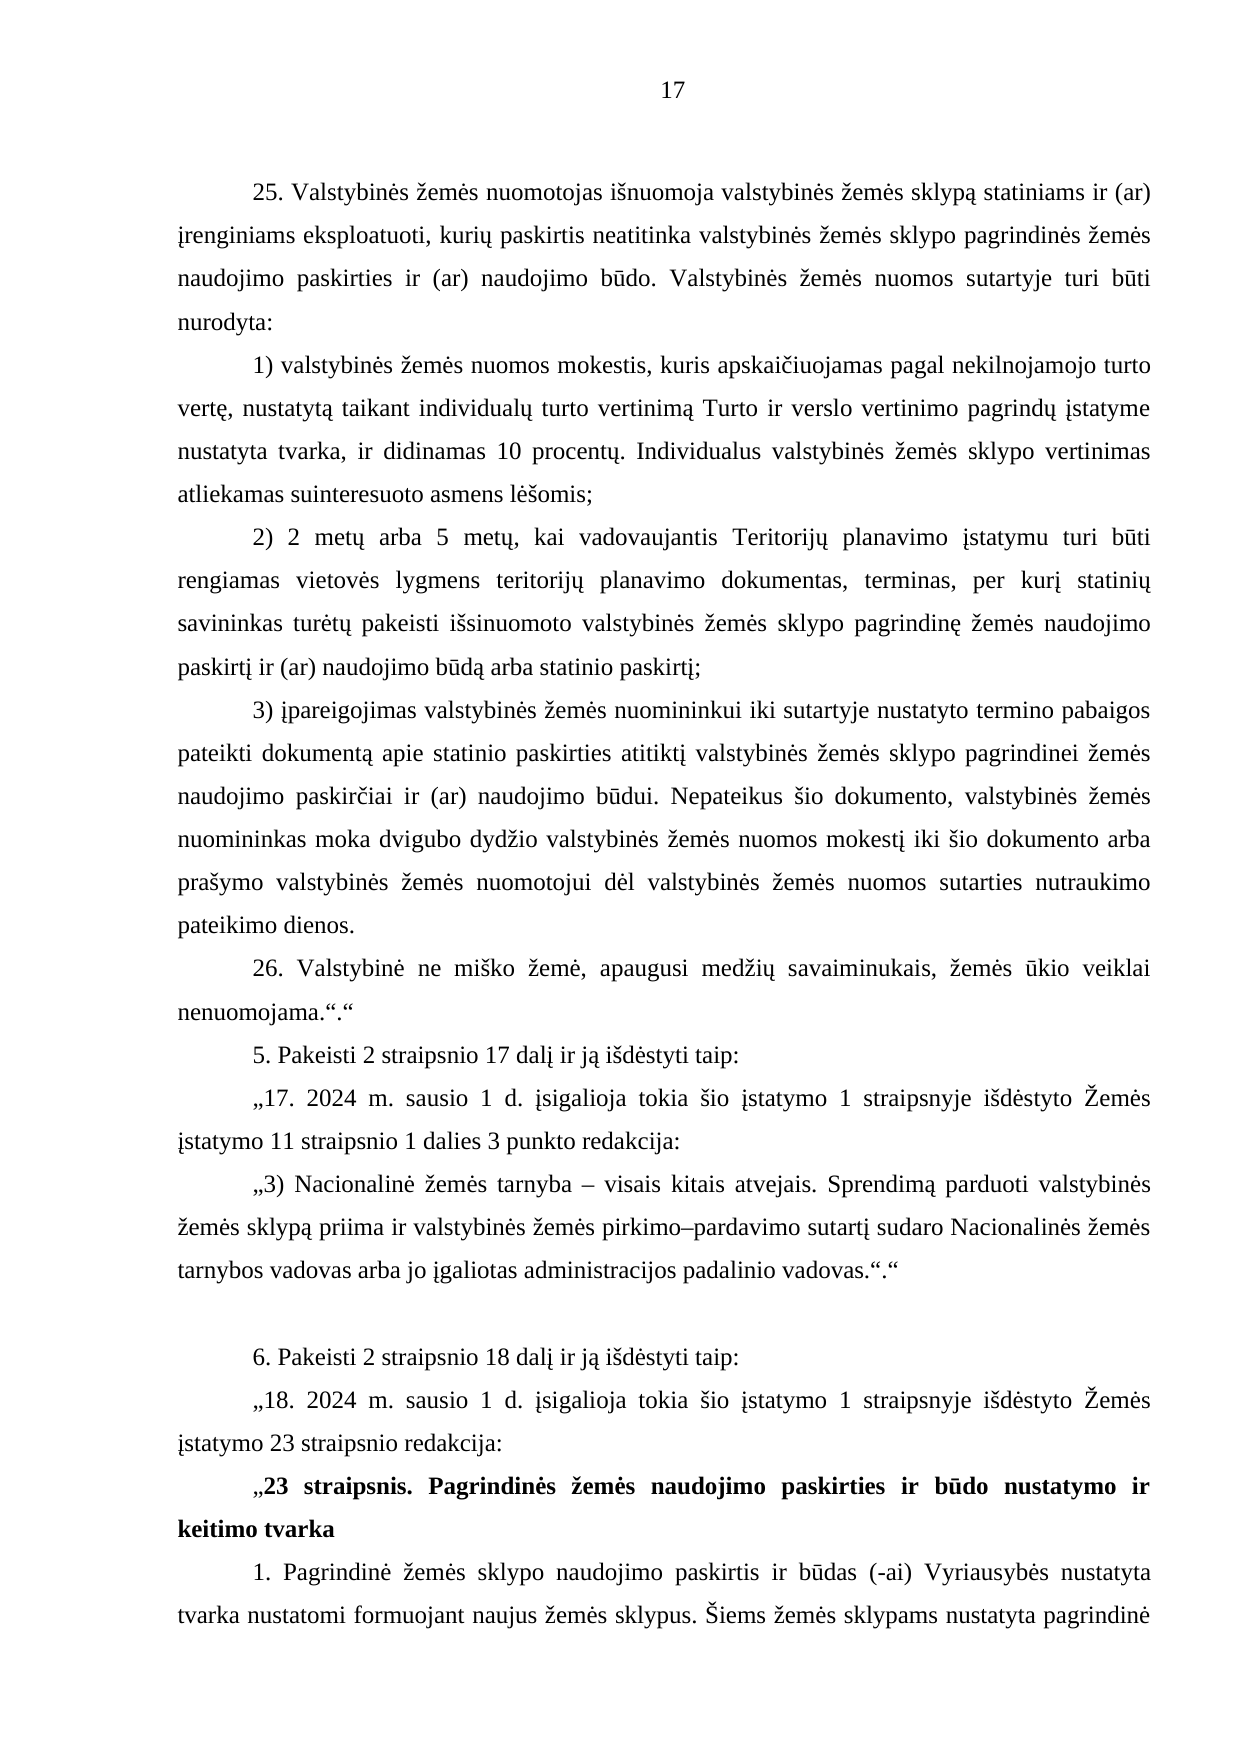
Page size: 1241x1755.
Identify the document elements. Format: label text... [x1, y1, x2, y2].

text 6. Pakeisti 2 straipsnio 18 dalį ir ją išdėstyti taip: [177, 1342, 1152, 1370]
text „17. 2024 m. sausio 1 d. įsigalioja tokia šio įstatymo 1 straipsnyje išdėstyto Žemės įstatymo 11 straipsnio 1 dalies 3 punkto redakcija: [177, 1083, 1152, 1155]
text 1) valstybinės žemės nuomos mokestis, kuris apskaičiuojamas pagal nekilnojamojo turto vertę, nustatytą taikant individualų turto vertinimą Turto ir verslo vertinimo pagrindų įstatyme nustatyta tvarka, ir didinamas 10 procentų. Individualus valstybinės žemės sklypo vertinimas atliekamas suinteresuoto asmens lėšomis; [177, 350, 1152, 508]
text 26. Valstybinė ne miško žemė, apaugusi medžių savaiminukais, žemės ūkio veiklai nenuomojama.“.“ [177, 953, 1152, 1025]
text 3) įpareigojimas valstybinės žemės nuomininkui iki sutartyje nustatyto termino pabaigos pateikti dokumentą apie statinio paskirties atitiktį valstybinės žemės sklypo pagrindinei žemės naudojimo paskirčiai ir (ar) naudojimo būdui. Nepateikus šio dokumento, valstybinės žemės nuomininkas moka dvigubo dydžio valstybinės žemės nuomos mokestį iki šio dokumento arba prašymo valstybinės žemės nuomotojui dėl valstybinės žemės nuomos sutarties nutraukimo pateikimo dienos. [177, 695, 1152, 939]
text 25. Valstybinės žemės nuomotojas išnuomoja valstybinės žemės sklypą statiniams ir (ar) įrenginiams eksploatuoti, kurių paskirtis neatitinka valstybinės žemės sklypo pagrindinės žemės naudojimo paskirties ir (ar) naudojimo būdo. Valstybinės žemės nuomos sutartyje turi būti nurodyta: [177, 177, 1152, 335]
text „23 straipsnis. Pagrindinės žemės naudojimo paskirties ir būdo nustatymo ir keitimo tvarka [177, 1471, 1152, 1543]
text 1. Pagrindinė žemės sklypo naudojimo paskirtis ir būdas (-ai) Vyriausybės nustatyta tvarka nustatomi formuojant naujus žemės sklypus. Šiems žemės sklypams nustatyta pagrindinė [177, 1557, 1152, 1629]
text „18. 2024 m. sausio 1 d. įsigalioja tokia šio įstatymo 1 straipsnyje išdėstyto Žemės įstatymo 23 straipsnio redakcija: [177, 1385, 1152, 1457]
text 2) 2 metų arba 5 metų, kai vadovaujantis Teritorijų planavimo įstatymu turi būti rengiamas vietovės lygmens teritorijų planavimo dokumentas, terminas, per kurį statinių savininkas turėtų pakeisti išsinuomoto valstybinės žemės sklypo pagrindinę žemės naudojimo paskirtį ir (ar) naudojimo būdą arba statinio paskirtį; [177, 522, 1152, 680]
text „3) Nacionalinė žemės tarnyba – visais kitais atvejais. Sprendimą parduoti valstybinės žemės sklypą priima ir valstybinės žemės pirkimo–pardavimo sutartį sudaro Nacionalinės žemės tarnybos vadovas arba jo įgaliotas administracijos padalinio vadovas.“.“ [177, 1169, 1152, 1284]
text 5. Pakeisti 2 straipsnio 17 dalį ir ją išdėstyti taip: [177, 1040, 1152, 1068]
